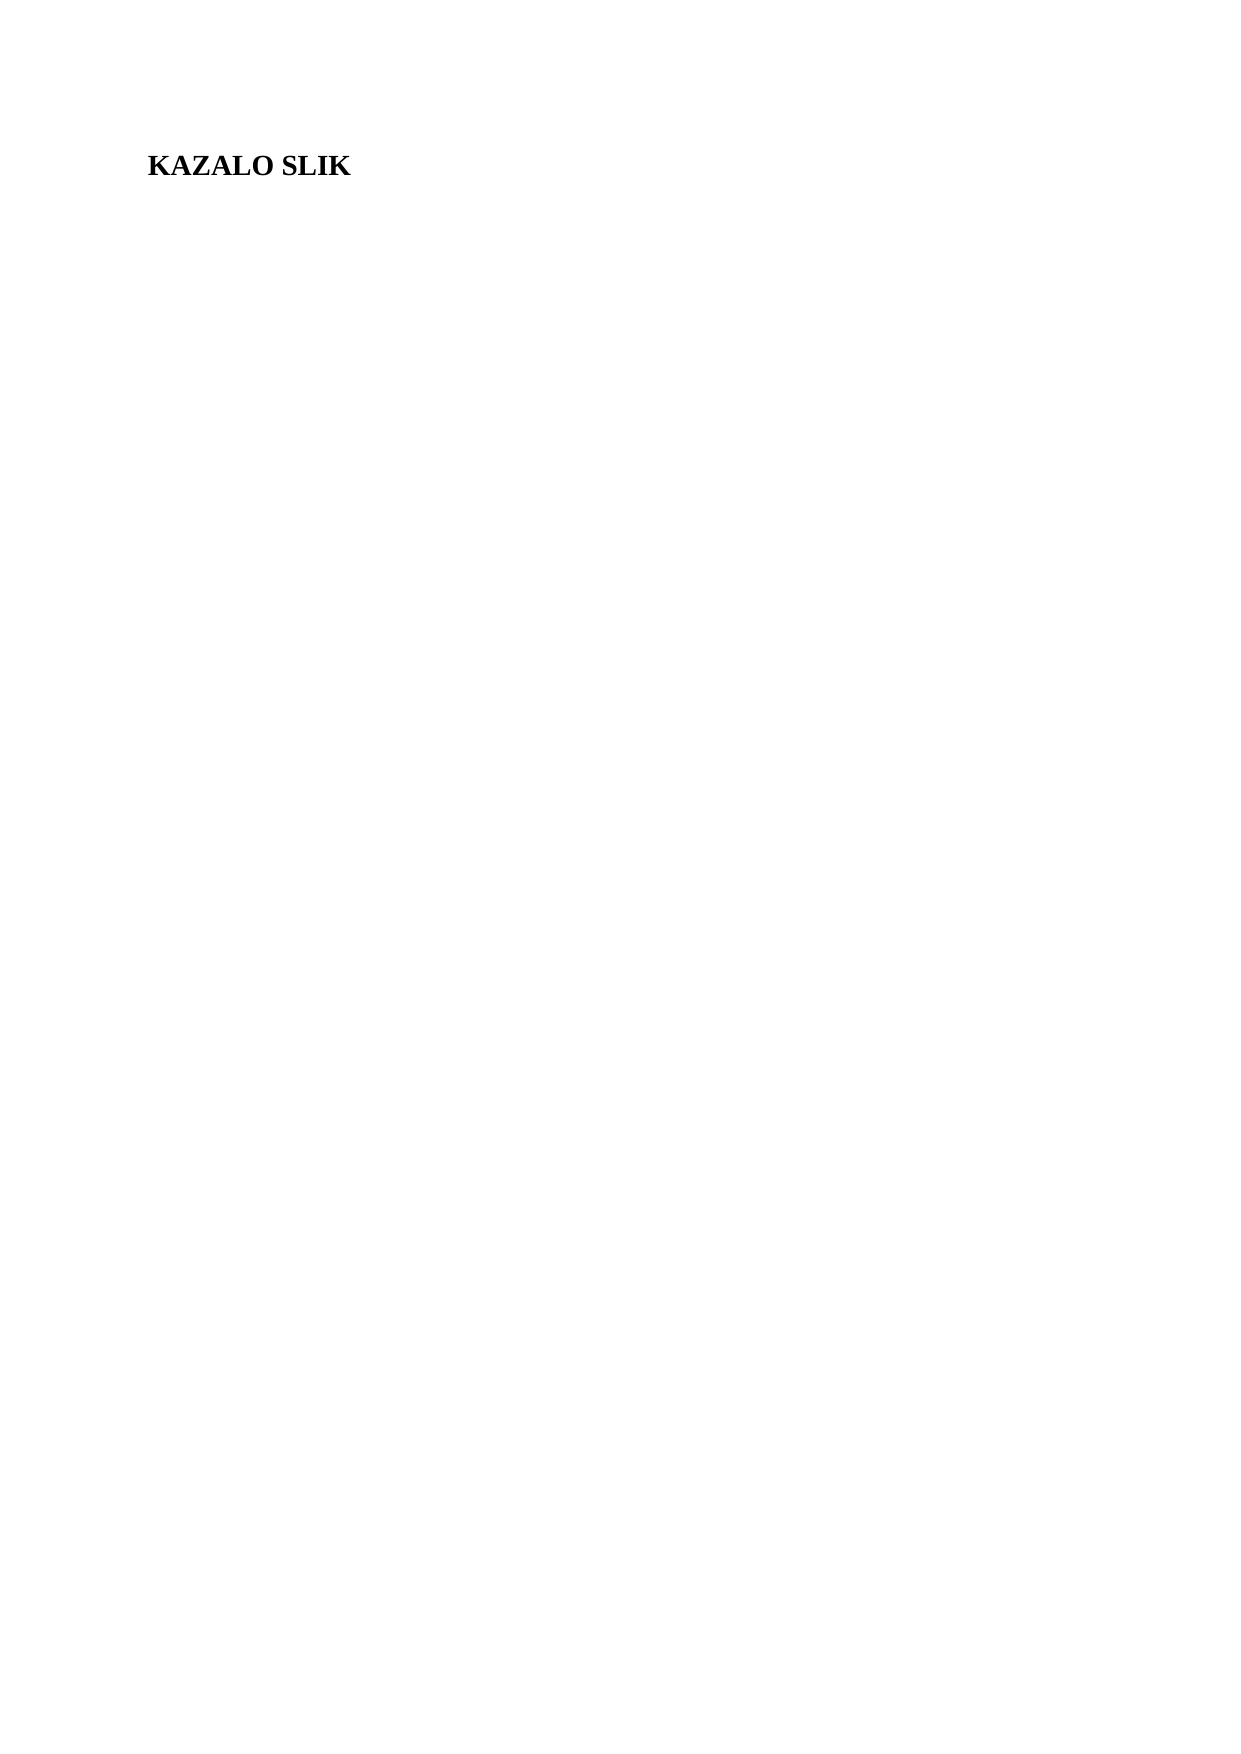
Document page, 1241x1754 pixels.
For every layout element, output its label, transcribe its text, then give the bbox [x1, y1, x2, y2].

text KAZALO SLIK [148, 148, 1093, 181]
